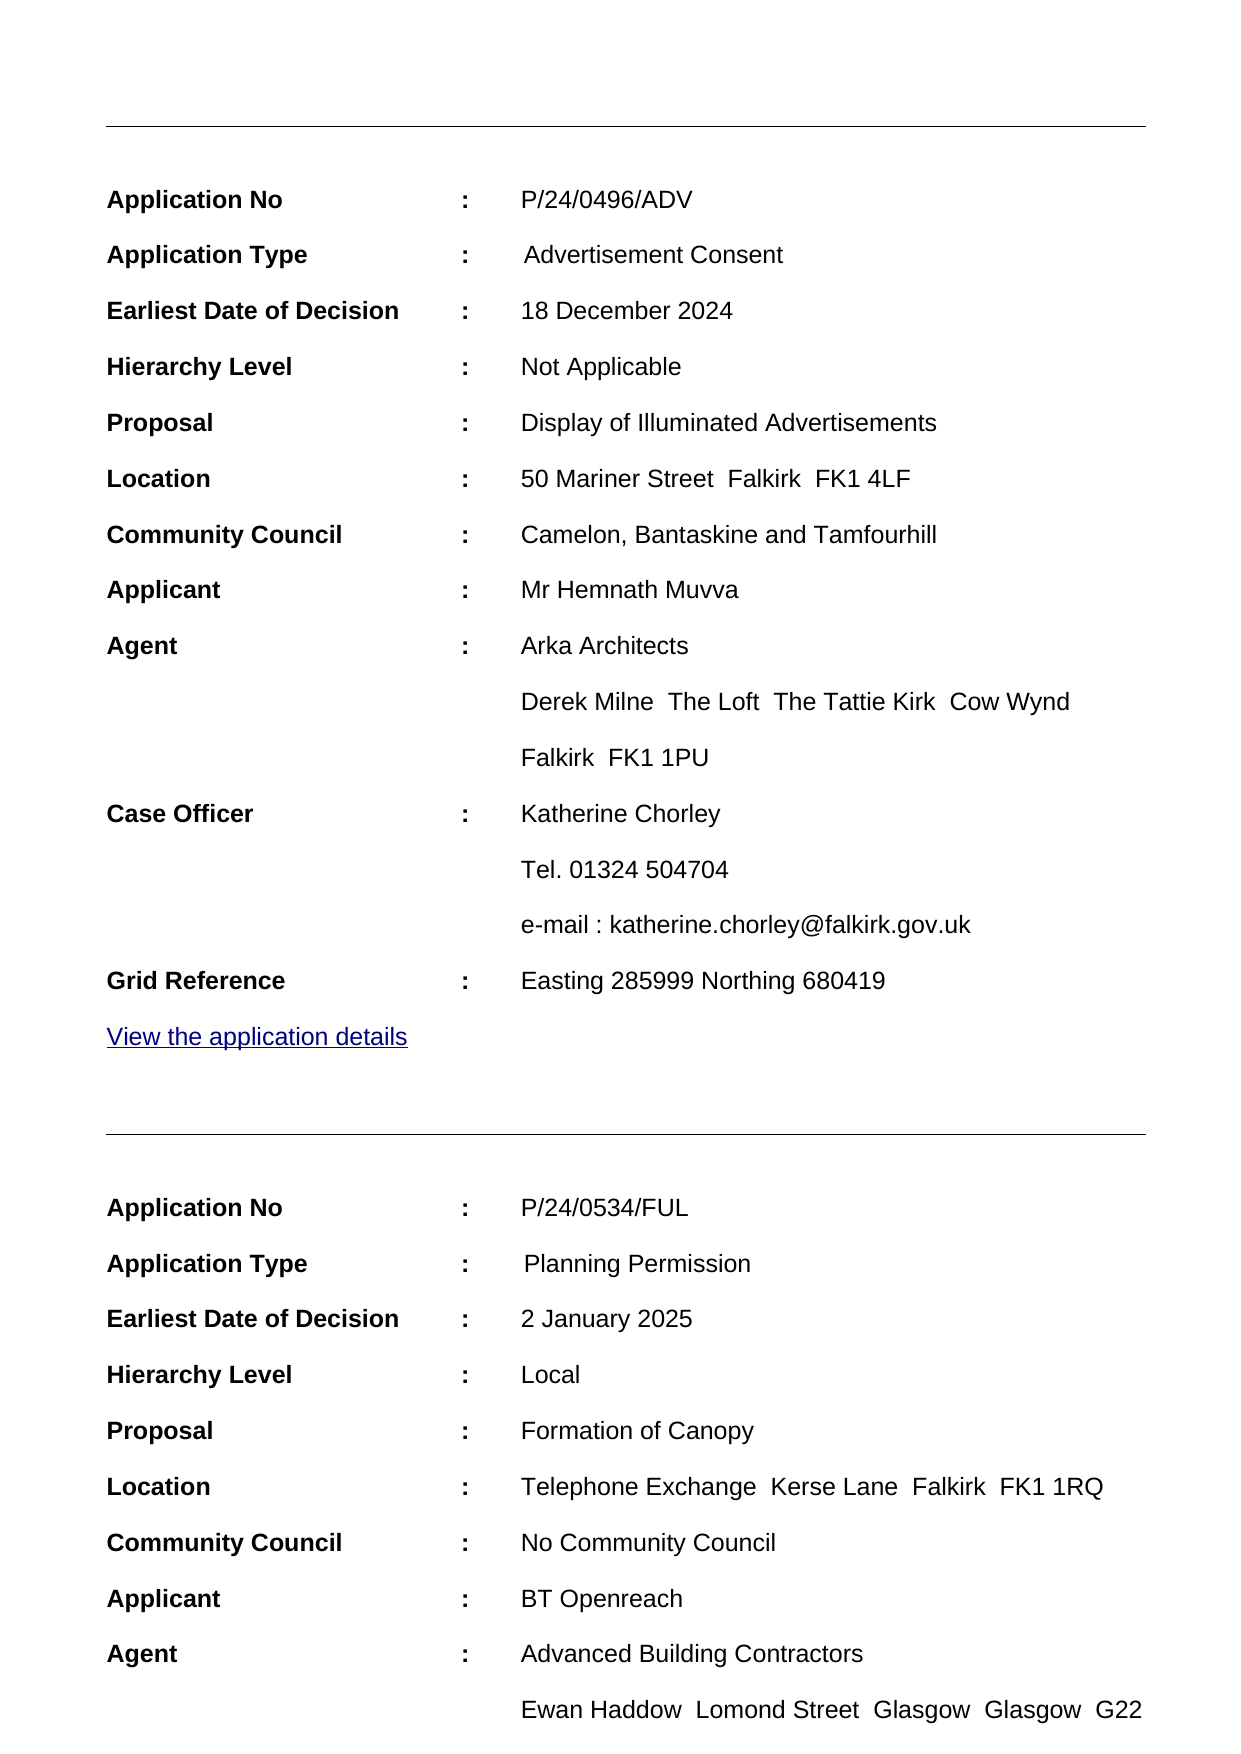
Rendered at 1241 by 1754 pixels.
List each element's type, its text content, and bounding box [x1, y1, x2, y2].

text Agent : Arka Architects [106, 631, 1146, 660]
text Application Type : Planning Permission [106, 1248, 1146, 1277]
text Application Type : Advertisement Consent [106, 240, 1146, 269]
text Application No : P/24/0534/FUL [106, 1193, 1146, 1221]
text Grid Reference : Easting 285999 Northing 680419 [106, 966, 1146, 995]
text Earliest Date of Decision : 2 January 2025 [106, 1304, 1146, 1333]
text Location : Telephone Exchange Kerse Lane Falkirk FK1 1RQ [106, 1472, 1146, 1501]
text Hierarchy Level : Local [106, 1360, 1146, 1389]
text Proposal : Formation of Canopy [106, 1416, 1146, 1445]
text View the application details [106, 1022, 1146, 1051]
text Applicant : Mr Hemnath Muvva [106, 575, 1146, 604]
text Community Council : No Community Council [106, 1528, 1146, 1556]
text Ewan Haddow Lomond Street Glasgow Glasgow G22 [106, 1695, 1146, 1724]
text Location : 50 Mariner Street Falkirk FK1 4LF [106, 464, 1146, 492]
text Earliest Date of Decision : 18 December 2024 [106, 296, 1146, 325]
text Hierarchy Level : Not Applicable [106, 352, 1146, 381]
text Applicant : BT Openreach [106, 1583, 1146, 1612]
text Proposal : Display of Illuminated Advertisements [106, 408, 1146, 437]
text Falkirk FK1 1PU [106, 743, 1146, 772]
text Tel. 01324 504704 [106, 854, 1146, 883]
text Community Council : Camelon, Bantaskine and Tamfourhill [106, 519, 1146, 548]
text Application No : P/24/0496/ADV [106, 184, 1146, 213]
text Agent : Advanced Building Contractors [106, 1639, 1146, 1668]
text Case Officer : Katherine Chorley [106, 799, 1146, 827]
text e-mail : katherine.chorley@falkirk.gov.uk [106, 910, 1146, 939]
text Derek Milne The Loft The Tattie Kirk Cow Wynd [106, 687, 1146, 716]
